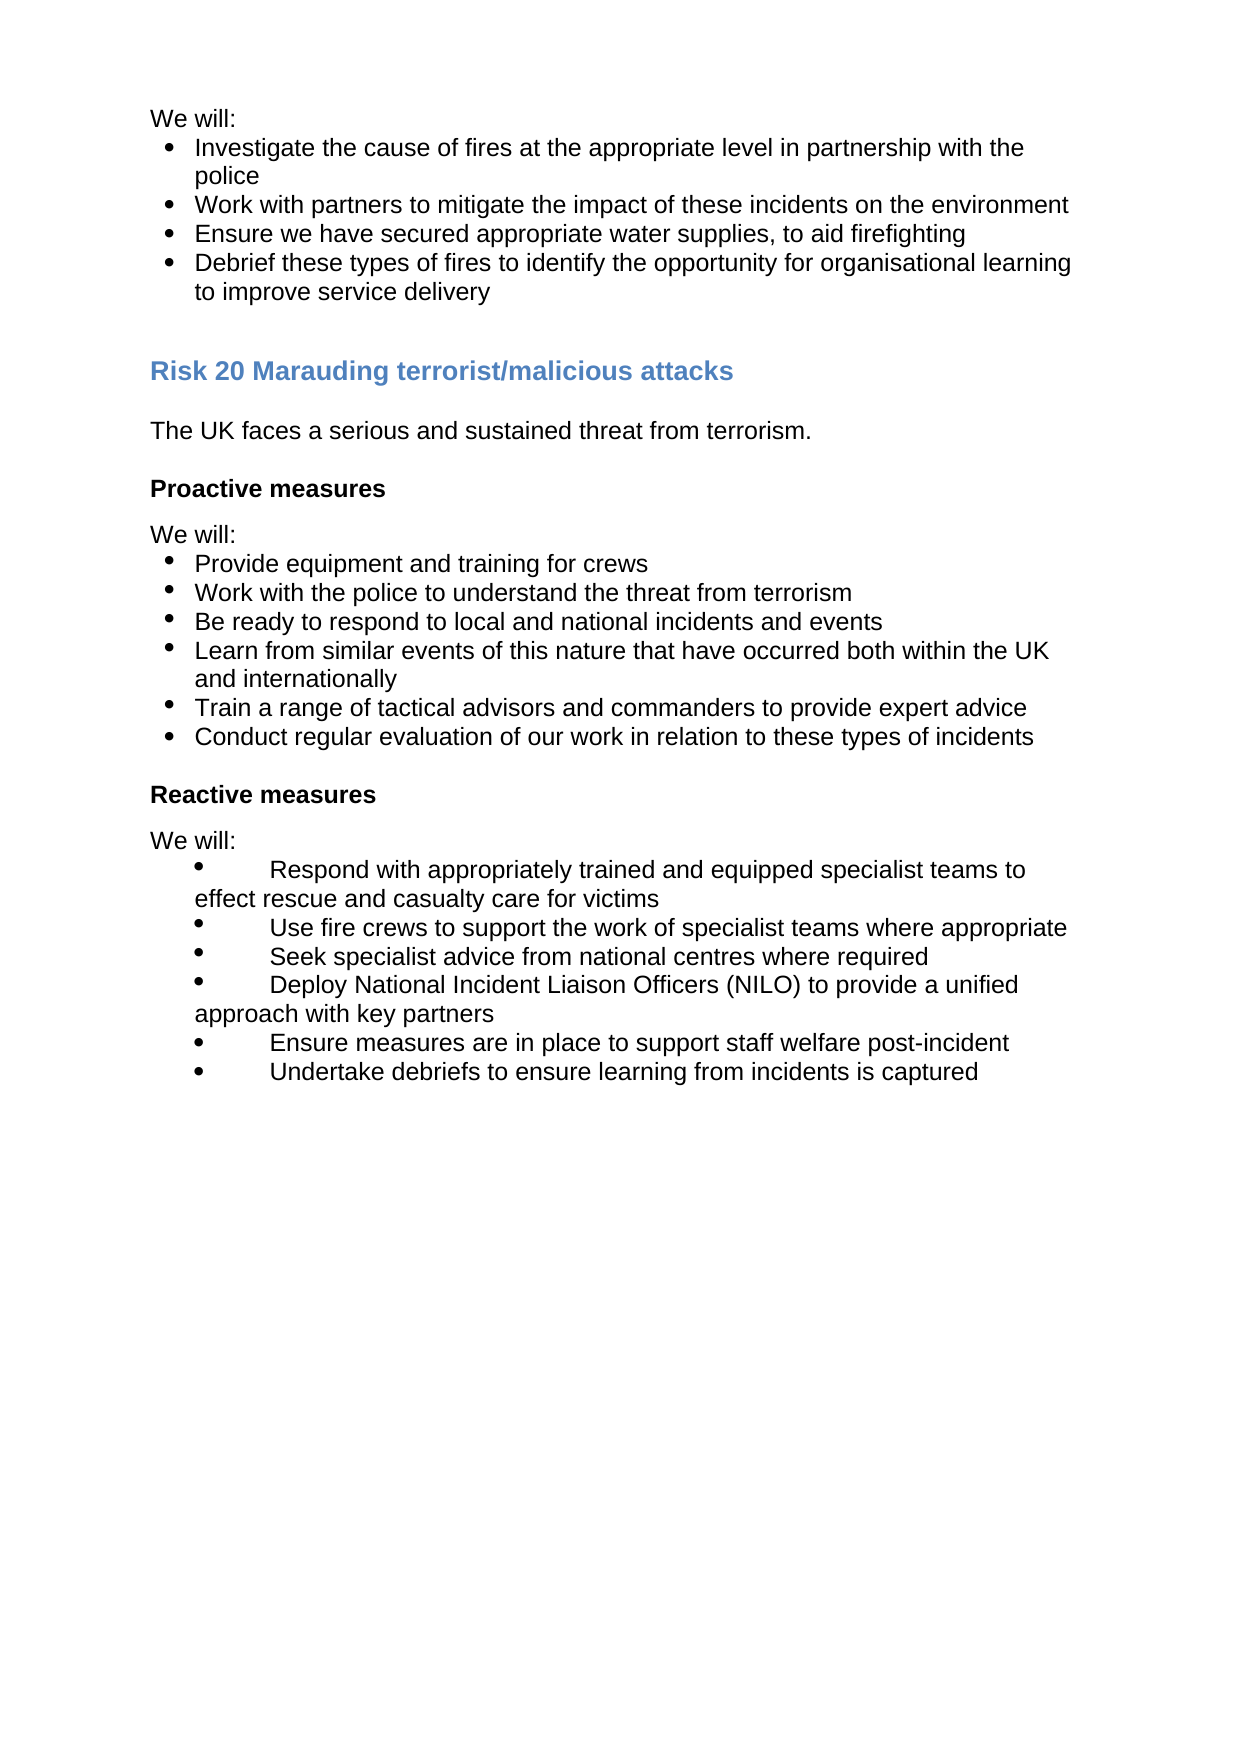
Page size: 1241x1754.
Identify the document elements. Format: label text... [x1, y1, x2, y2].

list Provide equipment and training for crews [165, 549, 1090, 578]
list Use fire crews to support the work of specialist teams where appropriate [194, 913, 1090, 941]
text We will: [150, 104, 1090, 132]
list Work with the police to understand the threat from terrorism [165, 578, 1090, 607]
list Debrief these types of fires to identify the opportunity for organisational learning to improve service delivery [165, 248, 1090, 305]
list Ensure we have secured appropriate water supplies, to aid firefighting [165, 219, 1090, 248]
text The UK faces a serious and sustained threat from terrorism. [150, 416, 1090, 445]
list Be ready to respond to local and national incidents and events [165, 607, 1090, 636]
text We will: [150, 520, 1090, 549]
list Undertake debriefs to ensure learning from incidents is captured [194, 1057, 1090, 1086]
list Respond with appropriately trained and equipped specialist teams to effect rescue and casualty care for victims [194, 855, 1090, 913]
list Conduct regular evaluation of our work in relation to these types of incidents [165, 722, 1090, 751]
list Seek specialist advice from national centres where required [194, 941, 1090, 970]
list Work with partners to mitigate the impact of these incidents on the environment [165, 190, 1090, 219]
list Train a range of tactical advisors and commanders to provide expert advice [165, 693, 1090, 722]
list Deploy National Incident Liaison Officers (NILO) to provide a unified approach with key partners [194, 970, 1090, 1028]
list Investigate the cause of fires at the appropriate level in partnership with the police [165, 132, 1090, 190]
text Proactive measures [150, 474, 1090, 502]
list Learn from similar events of this nature that have occurred both within the UK and internationally [165, 636, 1090, 693]
text Reactive measures [150, 780, 1090, 808]
list Ensure measures are in place to support staff welfare post-incident [194, 1028, 1090, 1057]
subtitle Risk 20 Marauding terrorist/malicious attacks [150, 355, 1090, 386]
text We will: [150, 826, 1090, 855]
